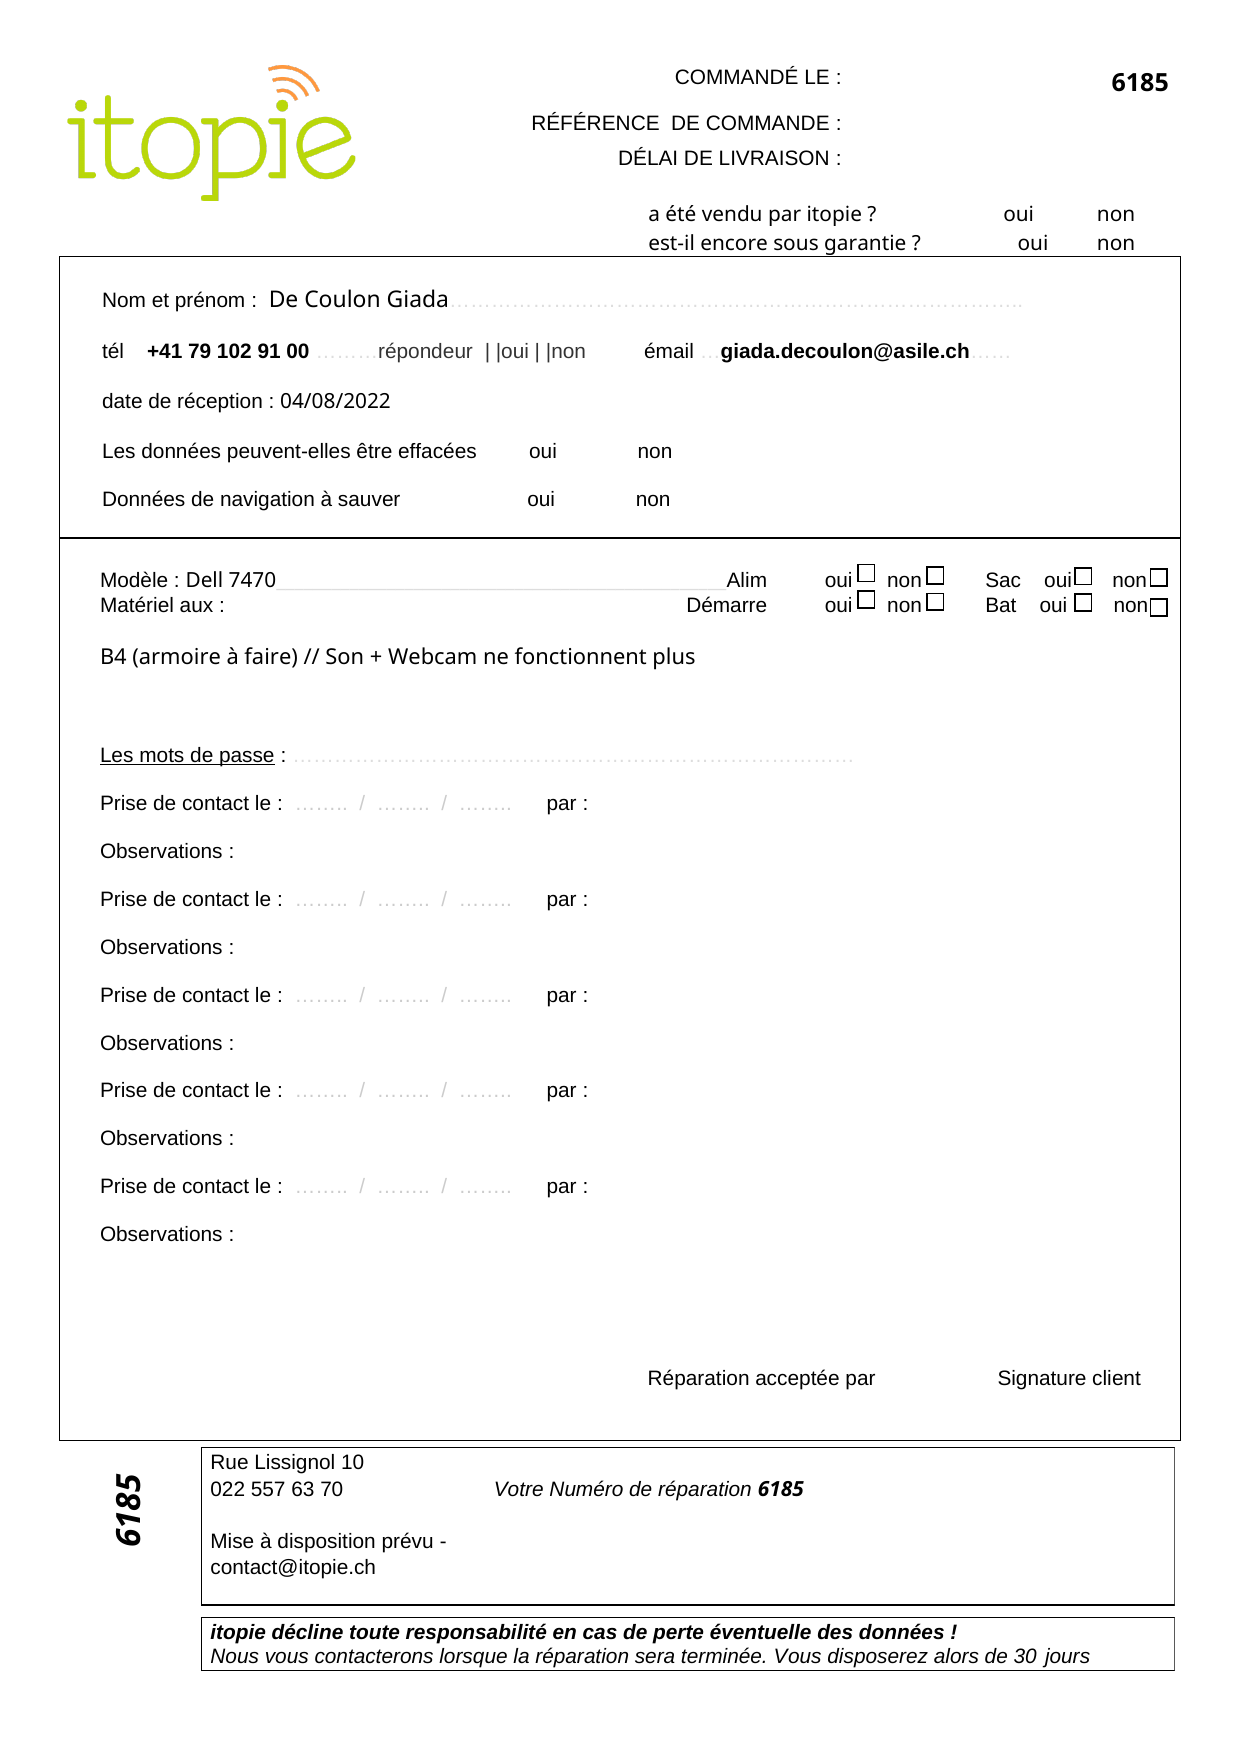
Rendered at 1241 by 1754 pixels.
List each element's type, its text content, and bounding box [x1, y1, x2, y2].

text B4 (armoire à faire) // Son + Webcam ne fonctionnent plus [60, 638, 1180, 671]
text Observations : [60, 1219, 1180, 1246]
text Prise de contact le : …….. / …….. / …….. par : [60, 788, 1180, 815]
table_cell [847, 105, 1180, 140]
text Modèle : Dell 7470 Alim oui non Sac oui non [879, 562, 925, 590]
table_cell [847, 140, 1180, 175]
text Modèle : Dell 7470 Alim oui non Sac oui non [60, 562, 856, 590]
table_cell DÉLAI DE LIVRAISON : [490, 140, 847, 175]
text a été vendu par itopie ? oui non [59, 199, 1181, 228]
table_header Rue Lissignol 10 022 557 63 70 Votre Numéro de réparation 6185 Mise à disposition prévu - contact@itopie.ch [195, 1441, 1180, 1611]
text Les données peuvent-elles être effacées oui non [60, 436, 1180, 463]
text Réparation acceptée par Signature client [60, 1363, 1180, 1390]
text Observations : [60, 1123, 1180, 1150]
text Matériel aux : Démarre oui non Bat oui non [60, 590, 1180, 617]
text date de réception : 04/08/2022 [60, 383, 1180, 415]
text Prise de contact le : …….. / …….. / …….. par : [60, 1075, 1180, 1102]
table_header COMMANDÉ LE : [490, 59, 847, 104]
text Modèle : Dell 7470 Alim oui non Sac oui non [948, 562, 1180, 590]
table_header 6185 [59, 1441, 195, 1677]
picture [67, 65, 356, 201]
text Prise de contact le : …….. / …….. / …….. par : [60, 883, 1180, 911]
text Données de navigation à sauver oui non [60, 484, 1180, 511]
table_cell RÉFÉRENCE DE COMMANDE : [490, 105, 847, 140]
table_header 6185 [847, 59, 1180, 104]
text Prise de contact le : …….. / …….. / …….. par : [60, 1171, 1180, 1198]
text Observations : [60, 1027, 1180, 1054]
table_cell itopie décline toute responsabilité en cas de perte éventuelle des données ! Nous vous contacterons lorsque la réparation sera terminée. Vous disposerez alors de 30 jours [195, 1611, 1180, 1677]
text Observations : [60, 931, 1180, 958]
text Les mots de passe : ……………………………………………………………………… [60, 740, 1180, 767]
text tél +41 79 102 91 00 ………répondeur | |oui | |non émail …giada.decoulon@asile.ch…… [60, 335, 1180, 362]
text Nom et prénom : De Coulon Giada……………………………………………………………………….. [60, 280, 1180, 314]
text Prise de contact le : …….. / …….. / …….. par : [60, 979, 1180, 1006]
text Observations : [60, 836, 1180, 863]
text est-il encore sous garantie ? oui non [59, 228, 1181, 256]
